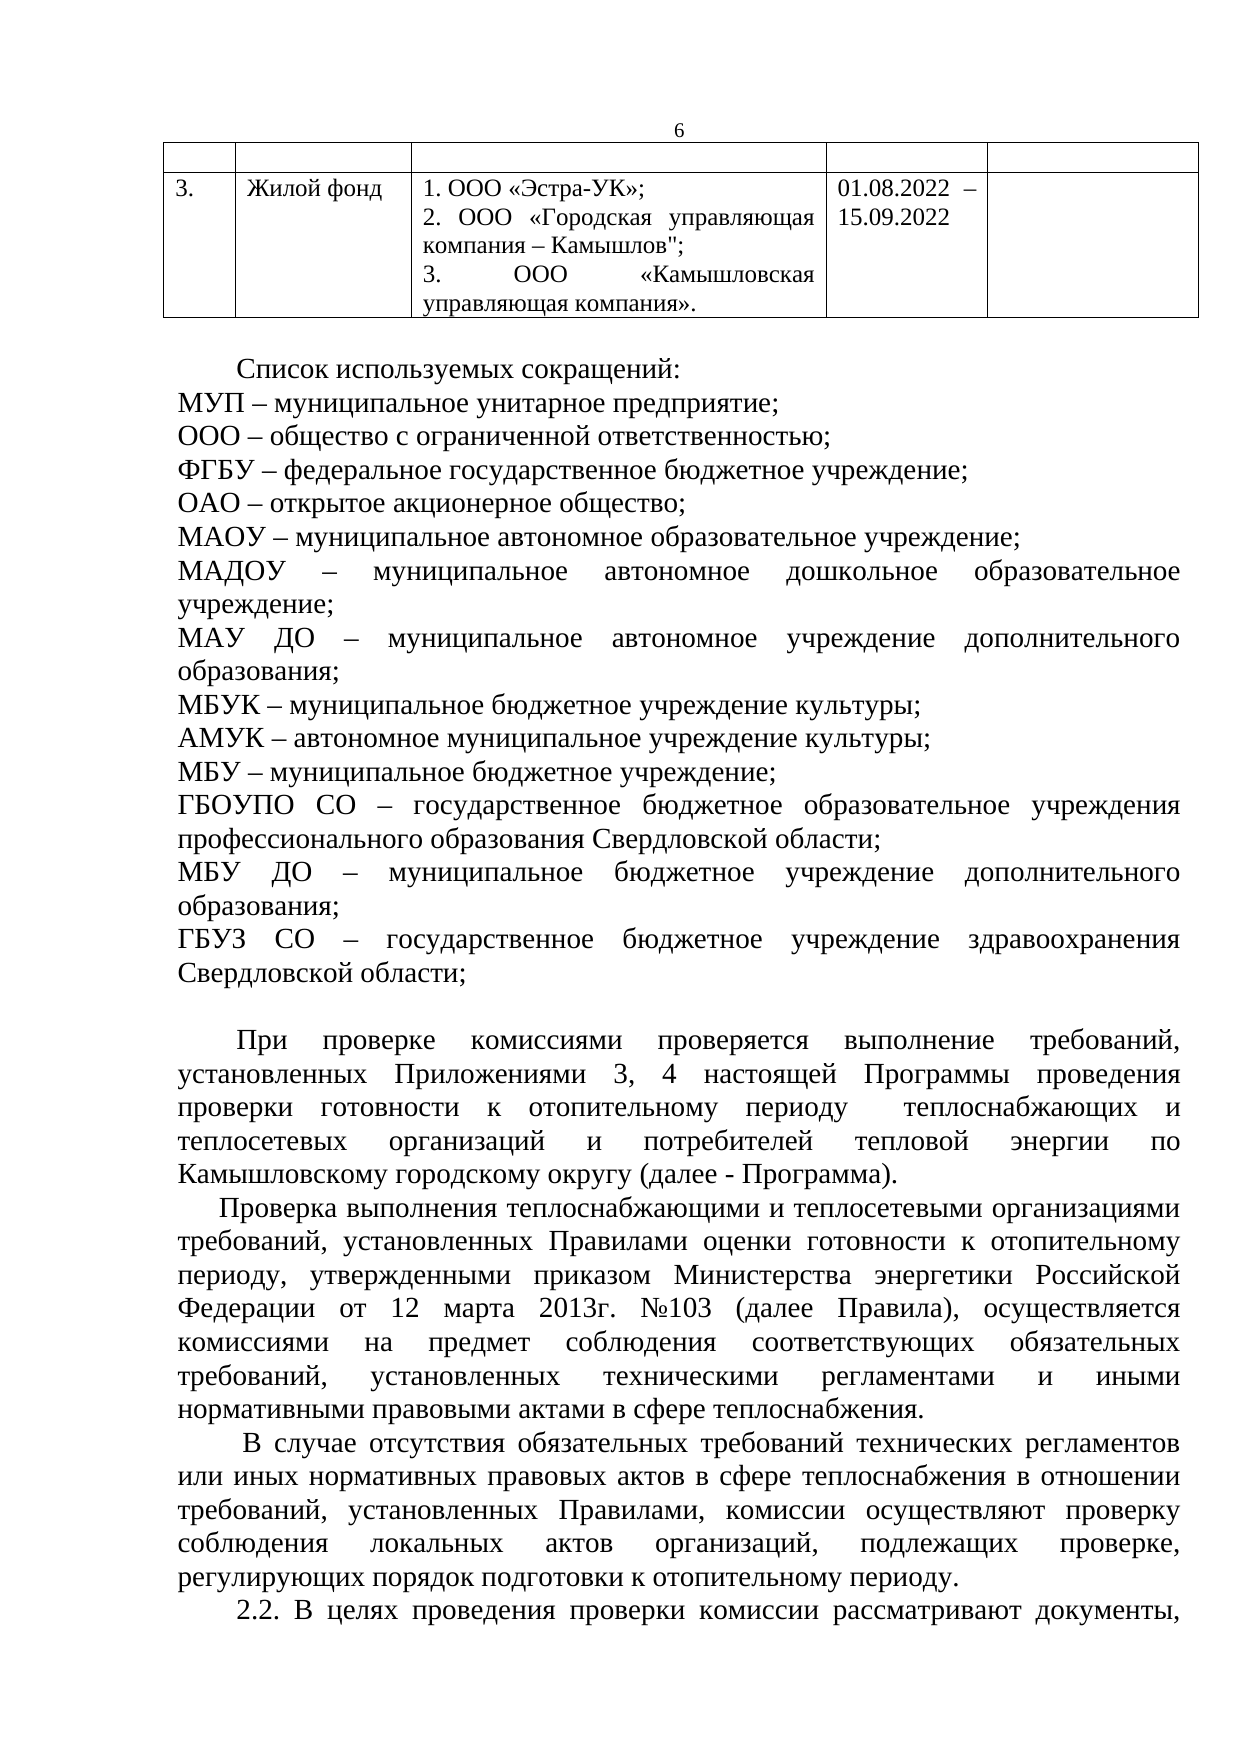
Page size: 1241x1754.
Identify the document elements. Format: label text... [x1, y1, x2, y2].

text МБУ – муниципальное бюджетное учреждение; [177, 754, 1181, 787]
text МАДОУ – муниципальное автономное дошкольное образовательное учреждение; [177, 553, 1181, 620]
table_cell 01.08.2022 –15.09.2022 [827, 173, 987, 317]
text ОАО – открытое акционерное общество; [177, 486, 1181, 519]
table_cell [988, 173, 1198, 317]
text ООО – общество с ограниченной ответственностью; [177, 418, 1181, 452]
text 2.2. В целях проведения проверки комиссии рассматривают документы, [177, 1592, 1181, 1626]
table_cell [988, 143, 1198, 172]
text АМУК – автономное муниципальное учреждение культуры; [177, 720, 1181, 754]
table_cell [236, 143, 411, 172]
table_cell 1. ООО «Эстра-УК»; 2. ООО «Городская управляющая компания – Камышлов"; 3. ООО «Камышловская управляющая компания». [412, 173, 826, 317]
text ФГБУ – федеральное государственное бюджетное учреждение; [177, 452, 1181, 486]
text В случае отсутствия обязательных требований технических регламентов или иных нормативных правовых актов в сфере теплоснабжения в отношении требований, установленных Правилами, комиссии осуществляют проверку соблюдения локальных актов организаций, подлежащих проверке, регулирующих порядок подготовки к отопительному периоду. [177, 1425, 1181, 1592]
text МБУ ДО – муниципальное бюджетное учреждение дополнительного образования; [177, 854, 1181, 922]
text Проверка выполнения теплоснабжающими и теплосетевыми организациями требований, установленных Правилами оценки готовности к отопительному периоду, утвержденными приказом Министерства энергетики Российской Федерации от 12 марта 2013г. №103 (далее Правила), осуществляется комиссиями на предмет соблюдения соответствующих обязательных требований, установленных техническими регламентами и иными нормативными правовыми актами в сфере теплоснабжения. [177, 1190, 1181, 1425]
text Список используемых сокращений: [177, 351, 1181, 385]
text ГБУЗ СО – государственное бюджетное учреждение здравоохранения Свердловской области; [177, 922, 1181, 989]
text ГБОУПО СО – государственное бюджетное образовательное учреждения профессионального образования Свердловской области; [177, 787, 1181, 854]
text МАОУ – муниципальное автономное образовательное учреждение; [177, 519, 1181, 553]
text МАУ ДО – муниципальное автономное учреждение дополнительного образования; [177, 620, 1181, 687]
table_cell [164, 143, 235, 172]
table_cell Жилой фонд [236, 173, 411, 317]
text При проверке комиссиями проверяется выполнение требований, установленных Приложениями 3, 4 настоящей Программы проведения проверки готовности к отопительному периоду теплоснабжающих и теплосетевых организаций и потребителей тепловой энергии по Камышловскому городскому округу (далее - Программа). [177, 1022, 1181, 1190]
text МУП – муниципальное унитарное предприятие; [177, 385, 1181, 418]
text МБУК – муниципальное бюджетное учреждение культуры; [177, 687, 1181, 720]
table_cell [827, 143, 987, 172]
table_cell 3. [164, 173, 235, 317]
